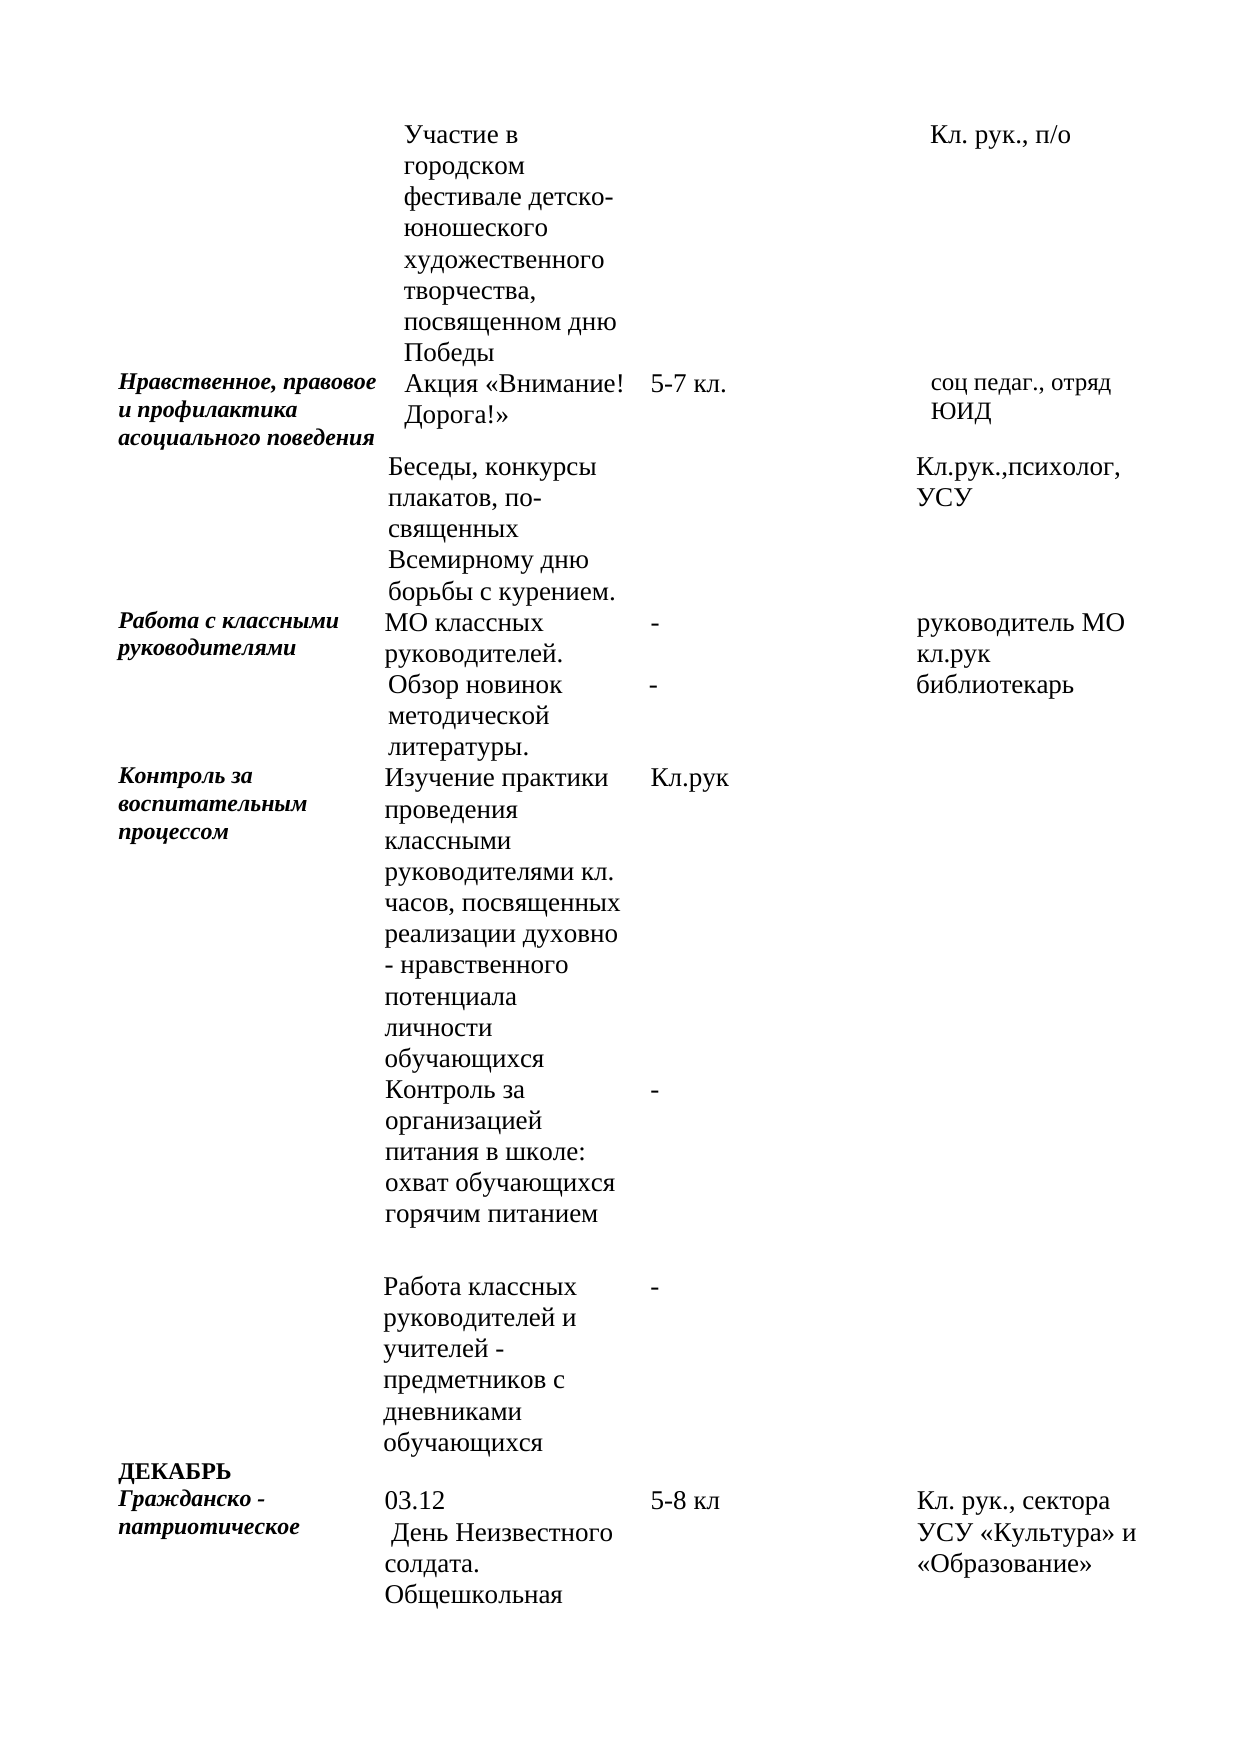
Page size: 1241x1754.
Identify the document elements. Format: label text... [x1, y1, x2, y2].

table_header Кл.рук.,психолог, УСУ [905, 450, 1170, 606]
table_header [905, 1073, 1170, 1229]
table_header Гражданско - патриотическое [107, 1485, 373, 1609]
table_header Кл.рук [639, 762, 905, 1073]
table_header Изучение практики проведения классными руководителями кл. часов, посвященных реализации духовно - нравственного потенциала личности обучающихся [373, 762, 639, 1073]
table_header Контроль за воспитательным процессом [107, 762, 373, 1073]
table_header библиотекарь [905, 668, 1170, 762]
table_header МО классных руководителей. [373, 606, 639, 668]
table_header 5-8 кл [639, 1485, 905, 1609]
table_header Кл. рук., сектора УСУ «Культура» и «Образование» [905, 1485, 1171, 1609]
table_header Нравственное, правовое и профилактика асоциального поведения [107, 367, 393, 450]
table_header соц педаг., отряд ЮИД [919, 367, 1171, 450]
table_header - [639, 606, 905, 668]
table_header Беседы, конкурсы плакатов, по-священных Всемирному дню борьбы с курением. [377, 450, 639, 606]
table_header Обзор новинок методической литературы. [377, 668, 637, 762]
table_header руководитель МО кл.рук [905, 606, 1171, 668]
table_header Работа с классными руководителями [107, 606, 373, 668]
table_header [639, 450, 904, 606]
table_header - [638, 668, 904, 762]
table_cell Кл. рук., п/о [919, 118, 1170, 367]
table_header 5-7 кл. [639, 367, 919, 450]
table_header - [639, 1073, 904, 1229]
table_header ДЕКАБРЬ [107, 1457, 1172, 1484]
table_header [903, 1270, 1170, 1457]
table_cell [640, 118, 918, 367]
table_cell Участие в городском фестивале детско-юношеского художественного творчества, посвященном дню Победы [392, 118, 640, 367]
table_header Контроль за организацией питания в школе: охват обучающихся горячим питанием [374, 1073, 639, 1229]
table_header [905, 762, 1171, 1073]
table_header - [639, 1270, 903, 1457]
table_header 03.12 День Неизвестного солдата. Общешкольная [373, 1485, 639, 1609]
table_header Работа классных руководителей и учителей - предметников с дневниками обучающихся [372, 1270, 639, 1457]
table_header Акция «Внимание! Дорога!» [393, 367, 639, 450]
